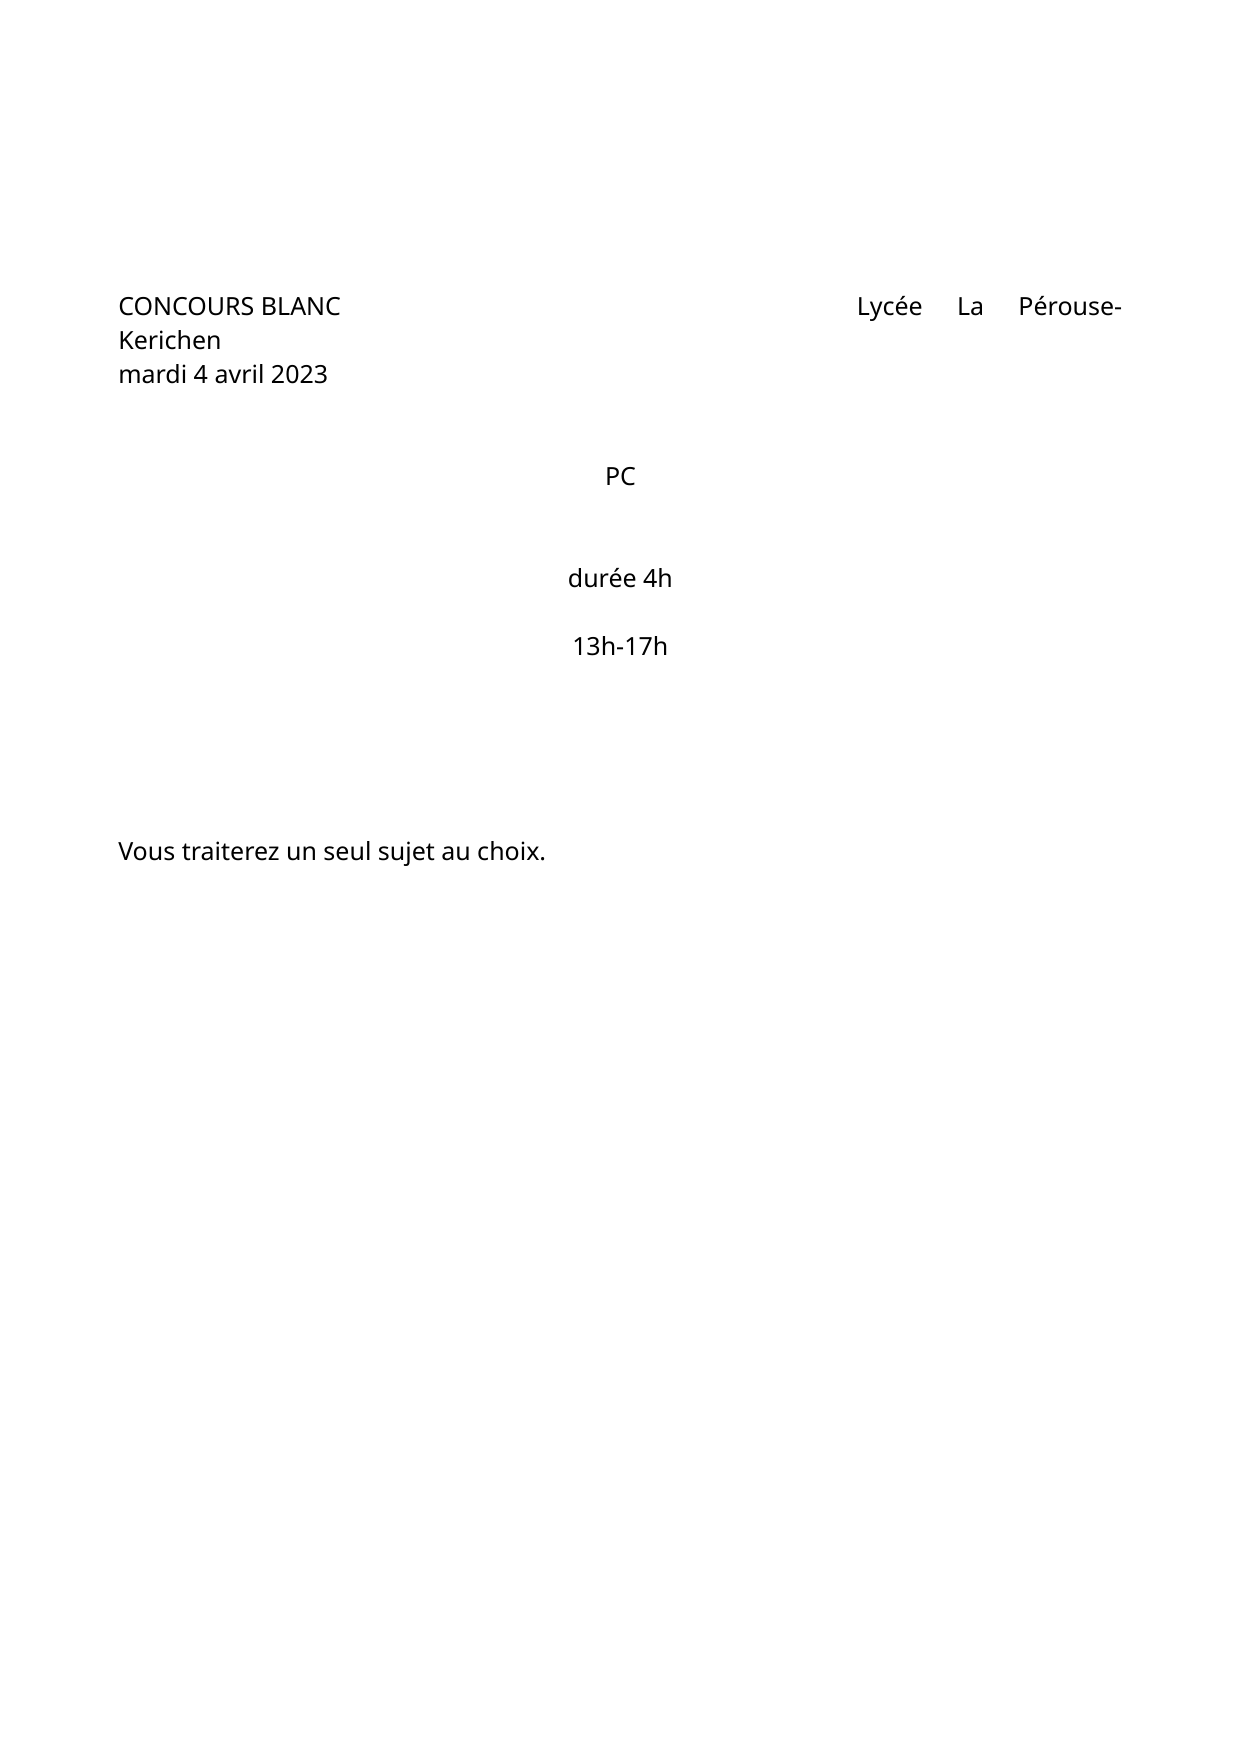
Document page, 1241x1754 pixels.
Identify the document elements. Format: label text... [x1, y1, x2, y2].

text 13h-17h [118, 629, 1122, 663]
text CONCOURS BLANC Lycée La Pérouse-Kerichen [118, 288, 1122, 357]
text PC [118, 459, 1122, 493]
text durée 4h [118, 561, 1122, 595]
text mardi 4 avril 2023 [118, 357, 1122, 391]
text Vous traiterez un seul sujet au choix. [118, 833, 1122, 867]
